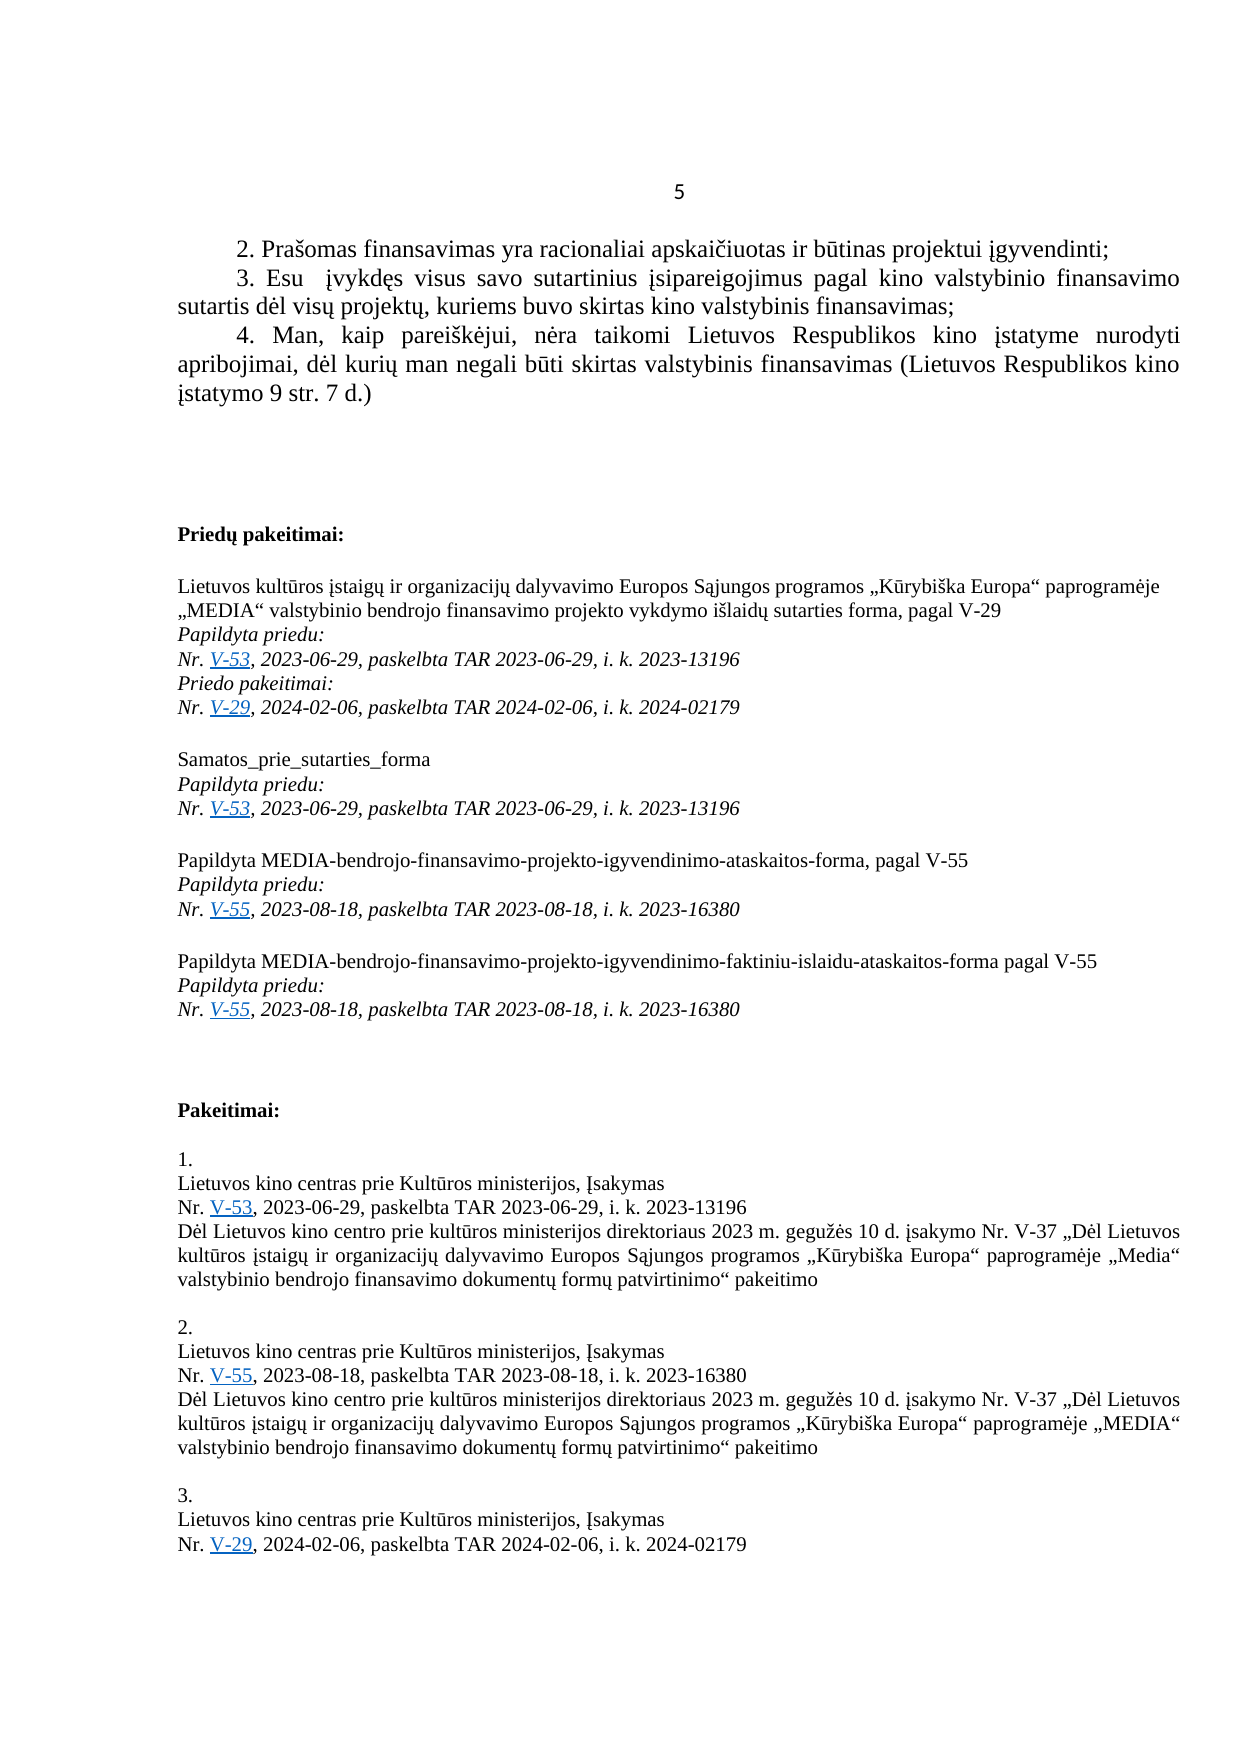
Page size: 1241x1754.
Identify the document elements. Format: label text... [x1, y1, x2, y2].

text Dėl Lietuvos kino centro prie kultūros ministerijos direktoriaus 2023 m. gegužės 10 d. įsakymo Nr. V-37 „Dėl Lietuvos kultūros įstaigų ir organizacijų dalyvavimo Europos Sąjungos programos „Kūrybiška Europa“ paprogramėje „Media“ valstybinio bendrojo finansavimo dokumentų formų patvirtinimo“ pakeitimo [177, 1219, 1181, 1291]
text Lietuvos kino centras prie Kultūros ministerijos, Įsakymas [177, 1507, 1181, 1531]
text Nr. V-53, 2023-06-29, paskelbta TAR 2023-06-29, i. k. 2023-13196 [177, 1194, 1181, 1219]
text Priedo pakeitimai: [177, 671, 1181, 694]
text Papildyta priedu: [177, 622, 1181, 646]
text Nr. V-53, 2023-06-29, paskelbta TAR 2023-06-29, i. k. 2023-13196 [177, 646, 1181, 671]
text Priedų pakeitimai: [177, 521, 1181, 546]
text Lietuvos kino centras prie Kultūros ministerijos, Įsakymas [177, 1171, 1181, 1194]
text Papildyta MEDIA-bendrojo-finansavimo-projekto-igyvendinimo-faktiniu-islaidu-ataskaitos-forma pagal V-55 [177, 949, 1181, 973]
text Nr. V-29, 2024-02-06, paskelbta TAR 2024-02-06, i. k. 2024-02179 [177, 1531, 1181, 1556]
text Dėl Lietuvos kino centro prie kultūros ministerijos direktoriaus 2023 m. gegužės 10 d. įsakymo Nr. V-37 „Dėl Lietuvos kultūros įstaigų ir organizacijų dalyvavimo Europos Sąjungos programos „Kūrybiška Europa“ paprogramėje „MEDIA“ valstybinio bendrojo finansavimo dokumentų formų patvirtinimo“ pakeitimo [177, 1387, 1181, 1459]
text Lietuvos kultūros įstaigų ir organizacijų dalyvavimo Europos Sąjungos programos „Kūrybiška Europa“ paprogramėje „MEDIA“ valstybinio bendrojo finansavimo projekto vykdymo išlaidų sutarties forma, pagal V-29 [177, 574, 1181, 622]
text Samatos_prie_sutarties_forma [177, 747, 1181, 771]
text 1. [177, 1146, 1181, 1171]
text Lietuvos kino centras prie Kultūros ministerijos, Įsakymas [177, 1339, 1181, 1363]
text Papildyta priedu: [177, 973, 1181, 997]
text Papildyta MEDIA-bendrojo-finansavimo-projekto-igyvendinimo-ataskaitos-forma, pagal V-55 [177, 848, 1181, 872]
text Nr. V-53, 2023-06-29, paskelbta TAR 2023-06-29, i. k. 2023-13196 [177, 796, 1181, 819]
text Papildyta priedu: [177, 872, 1181, 896]
text Nr. V-55, 2023-08-18, paskelbta TAR 2023-08-18, i. k. 2023-16380 [177, 896, 1181, 921]
text 2. [177, 1315, 1181, 1339]
text 4. Man, kaip pareiškėjui, nėra taikomi Lietuvos Respublikos kino įstatyme nurodyti apribojimai, dėl kurių man negali būti skirtas valstybinis finansavimas (Lietuvos Respublikos kino įstatymo 9 str. 7 d.) [177, 320, 1181, 406]
text Nr. V-29, 2024-02-06, paskelbta TAR 2024-02-06, i. k. 2024-02179 [177, 694, 1181, 719]
text 3. [177, 1483, 1181, 1507]
text 3. Esu įvykdęs visus savo sutartinius įsipareigojimus pagal kino valstybinio finansavimo sutartis dėl visų projektų, kuriems buvo skirtas kino valstybinis finansavimas; [177, 263, 1181, 320]
text Nr. V-55, 2023-08-18, paskelbta TAR 2023-08-18, i. k. 2023-16380 [177, 997, 1181, 1021]
text Pakeitimai: [177, 1098, 1181, 1122]
text Papildyta priedu: [177, 771, 1181, 796]
text 2. Prašomas finansavimas yra racionaliai apskaičiuotas ir būtinas projektui įgyvendinti; [177, 234, 1181, 263]
text Nr. V-55, 2023-08-18, paskelbta TAR 2023-08-18, i. k. 2023-16380 [177, 1363, 1181, 1387]
